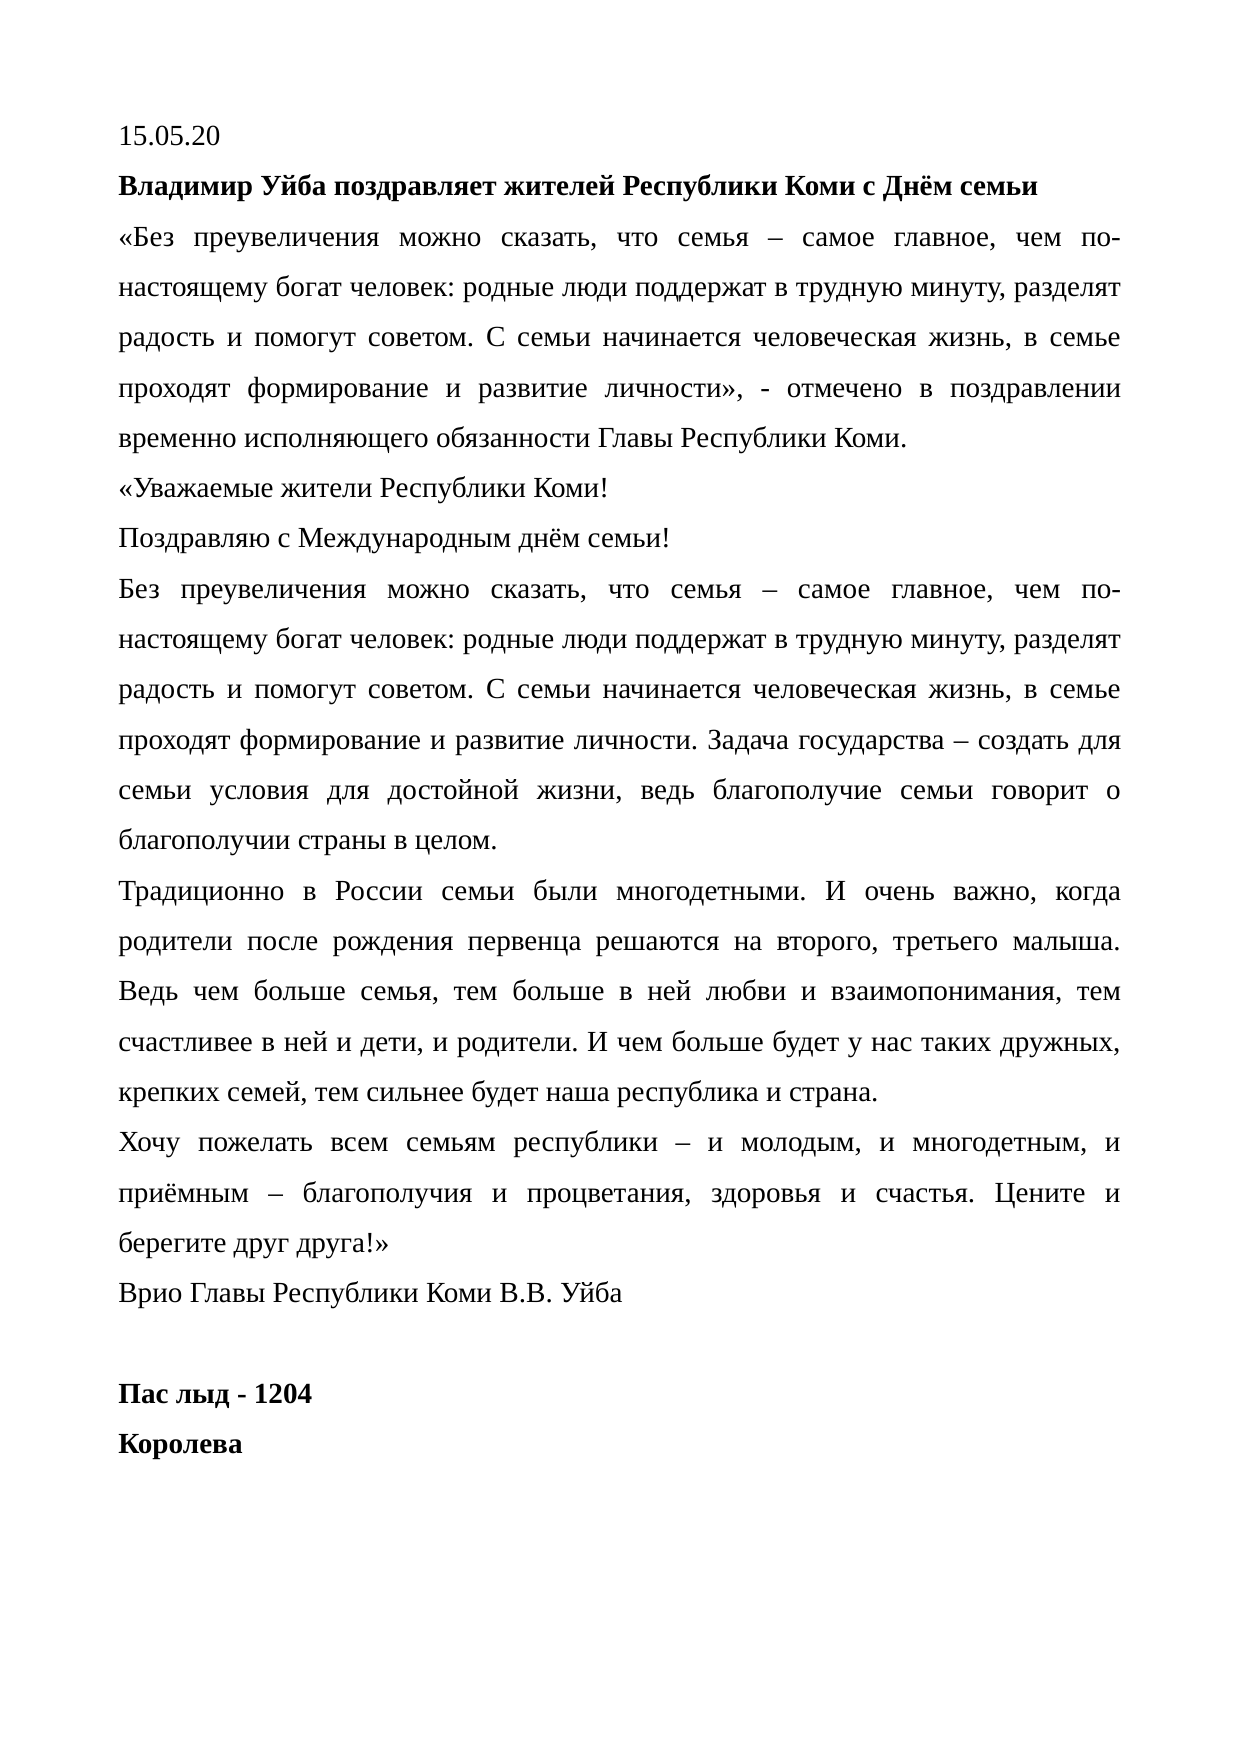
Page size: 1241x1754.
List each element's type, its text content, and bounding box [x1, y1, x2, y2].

text Без преувеличения можно сказать, что семья – самое главное, чем по-настоящему богат человек: родные люди поддержат в трудную минуту, разделят радость и помогут советом. С семьи начинается человеческая жизнь, в семье проходят формирование и развитие личности. Задача государства – создать для семьи условия для достойной жизни, ведь благополучие семьи говорит о благополучии страны в целом. [118, 571, 1122, 856]
text 15.05.20 [118, 118, 1122, 152]
text Врио Главы Республики Коми В.В. Уйба [118, 1275, 1122, 1309]
text Королева [118, 1426, 1122, 1460]
text Поздравляю с Международным днём семьи! [118, 521, 1122, 554]
text «Уважаемые жители Республики Коми! [118, 470, 1122, 504]
text Владимир Уйба поздравляет жителей Республики Коми с Днём семьи [118, 168, 1122, 202]
text «Без преувеличения можно сказать, что семья – самое главное, чем по-настоящему богат человек: родные люди поддержат в трудную минуту, разделят радость и помогут советом. С семьи начинается человеческая жизнь, в семье проходят формирование и развитие личности», - отмечено в поздравлении временно исполняющего обязанности Главы Республики Коми. [118, 219, 1122, 453]
text Пас лыд - 1204 [118, 1376, 1122, 1409]
text Хочу пожелать всем семьям республики – и молодым, и многодетным, и приёмным – благополучия и процветания, здоровья и счастья. Цените и берегите друг друга!» [118, 1124, 1122, 1258]
text Традиционно в России семьи были многодетными. И очень важно, когда родители после рождения первенца решаются на второго, третьего малыша. Ведь чем больше семья, тем больше в ней любви и взаимопонимания, тем счастливее в ней и дети, и родители. И чем больше будет у нас таких дружных, крепких семей, тем сильнее будет наша республика и страна. [118, 873, 1122, 1108]
